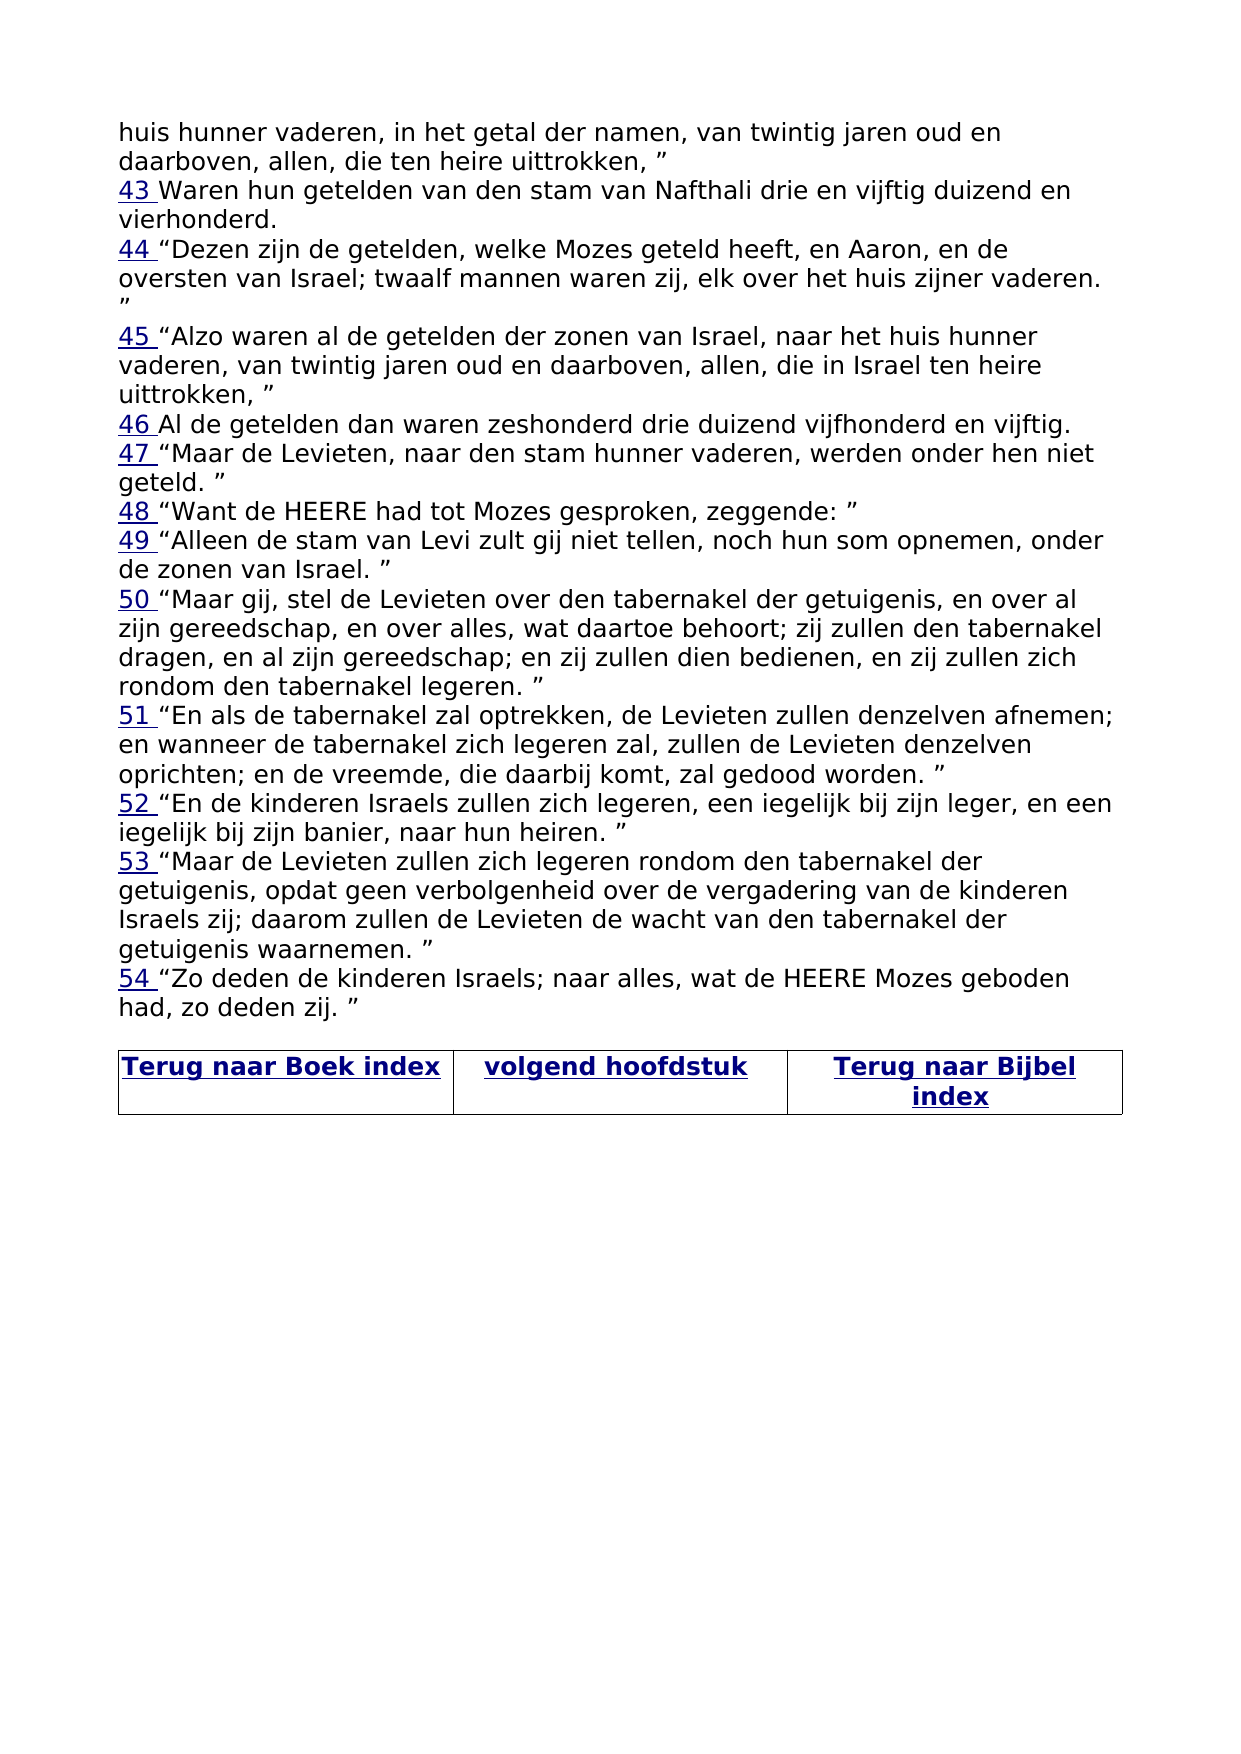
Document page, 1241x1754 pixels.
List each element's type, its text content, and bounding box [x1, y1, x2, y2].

table_header volgend hoofdstuk [454, 1051, 787, 1114]
table_header Terug naar Boek index [119, 1051, 453, 1114]
text huis hunner vaderen, in het getal der namen, van twintig jaren oud en daarboven, allen, die ten heire uittrokken, ” 43 Waren hun getelden van den stam van Nafthali drie en vijftig duizend en vierhonderd. 44 “Dezen zijn de getelden, welke Mozes geteld heeft, en Aaron, en de oversten van Israel; twaalf mannen waren zij, elk over het huis zijner vaderen. ” 45 “Alzo waren al de getelden der zonen van Israel, naar het huis hunner vaderen, van twintig jaren oud en daarboven, allen, die in Israel ten heire uittrokken, ” 46 Al de getelden dan waren zeshonderd drie duizend vijfhonderd en vijftig. 47 “Maar de Levieten, naar den stam hunner vaderen, werden onder hen niet geteld. ” 48 “Want de HEERE had tot Mozes gesproken, zeggende: ” 49 “Alleen de stam van Levi zult gij niet tellen, noch hun som opnemen, onder de zonen van Israel. ” 50 “Maar gij, stel de Levieten over den tabernakel der getuigenis, en over al zijn gereedschap, en over alles, wat daartoe behoort; zij zullen den tabernakel dragen, en al zijn gereedschap; en zij zullen dien bedienen, en zij zullen zich rondom den tabernakel legeren. ” 51 “En als de tabernakel zal optrekken, de Levieten zullen denzelven afnemen; en wanneer de tabernakel zich legeren zal, zullen de Levieten denzelven oprichten; en de vreemde, die daarbij komt, zal gedood worden. ” 52 “En de kinderen Israels zullen zich legeren, een iegelijk bij zijn leger, en een iegelijk bij zijn banier, naar hun heiren. ” 53 “Maar de Levieten zullen zich legeren rondom den tabernakel der getuigenis, opdat geen verbolgenheid over de vergadering van de kinderen Israels zij; daarom zullen de Levieten de wacht van den tabernakel der getuigenis waarnemen. ” 54 “Zo deden de kinderen Israels; naar alles, wat de HEERE Mozes geboden had, zo deden zij. ” [118, 118, 1122, 1022]
table_header Terug naar Bijbel index [788, 1051, 1122, 1114]
